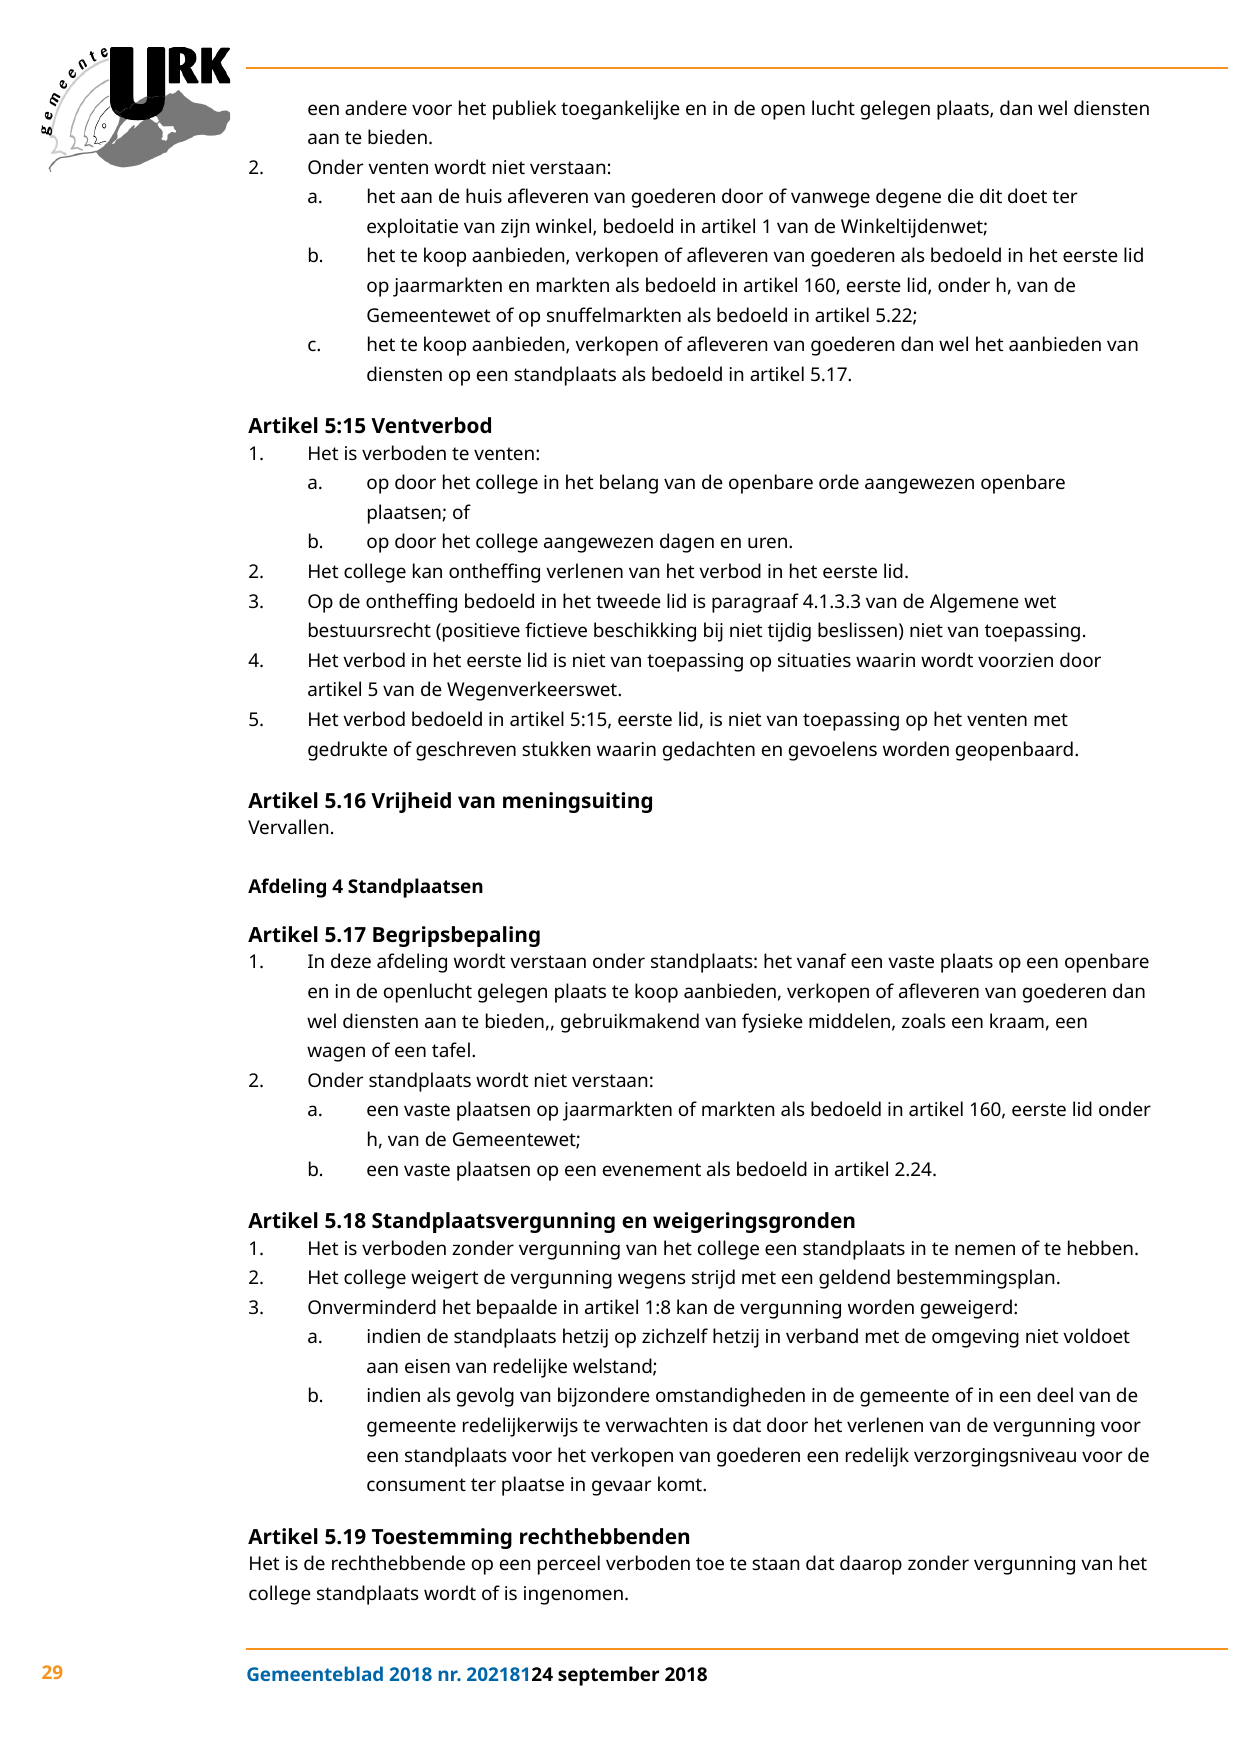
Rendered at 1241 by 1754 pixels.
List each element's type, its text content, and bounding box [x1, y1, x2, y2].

list Het verbod bedoeld in artikel 5:15, eerste lid, is niet van toepassing op het venten met gedrukte of geschreven stukken waarin gedachten en gevoelens worden geopenbaard. [248, 706, 1152, 761]
text Artikel 5.19 Toestemming rechthebbenden [248, 1522, 1152, 1550]
list indien als gevolg van bijzondere omstandigheden in de gemeente of in een deel van de gemeente redelijkerwijs te verwachten is dat door het verlenen van de vergunning voor een standplaats voor het verkopen van goederen een redelijk verzorgingsniveau voor de consument ter plaatse in gevaar komt. [307, 1383, 1152, 1497]
list Het college weigert de vergunning wegens strijd met een geldend bestemmingsplan. [248, 1264, 1152, 1290]
list het aan de huis afleveren van goederen door of vanwege degene die dit doet ter exploitatie van zijn winkel, bedoeld in artikel 1 van de Winkeltijdenwet; [307, 183, 1152, 239]
list Op de ontheffing bedoeld in het tweede lid is paragraaf 4.1.3.3 van de Algemene wet bestuursrecht (positieve fictieve beschikking bij niet tijdig beslissen) niet van toepassing. [248, 588, 1152, 643]
text Afdeling 4 Standplaatsen [248, 874, 1152, 899]
list Onverminderd het bepaalde in artikel 1:8 kan de vergunning worden geweigerd: [248, 1294, 1152, 1319]
text Artikel 5:15 Ventverbod [248, 411, 1152, 440]
list op door het college aangewezen dagen en uren. [307, 529, 1152, 554]
list het te koop aanbieden, verkopen of afleveren van goederen dan wel het aanbieden van diensten op een standplaats als bedoeld in artikel 5.17. [307, 331, 1152, 387]
list Onder venten wordt niet verstaan: [248, 154, 1152, 180]
list In deze afdeling wordt verstaan onder standplaats: het vanaf een vaste plaats op een openbare en in de openlucht gelegen plaats te koop aanbieden, verkopen of afleveren van goederen dan wel diensten aan te bieden,, gebruikmakend van fysieke middelen, zoals een kraam, een wagen of een tafel. [248, 949, 1152, 1063]
list indien de standplaats hetzij op zichzelf hetzij in verband met de omgeving niet voldoet aan eisen van redelijke welstand; [307, 1323, 1152, 1379]
list Het college kan ontheffing verlenen van het verbod in het eerste lid. [248, 558, 1152, 584]
list het te koop aanbieden, verkopen of afleveren van goederen als bedoeld in het eerste lid op jaarmarkten en markten als bedoeld in artikel 160, eerste lid, onder h, van de Gemeentewet of op snuffelmarkten als bedoeld in artikel 5.22; [307, 243, 1152, 328]
list Het is verboden te venten: [248, 440, 1152, 466]
text Artikel 5.17 Begripsbepaling [248, 920, 1152, 949]
text Het is de rechthebbende op een perceel verboden toe te staan dat daarop zonder vergunning van het college standplaats wordt of is ingenomen. [248, 1550, 1152, 1606]
list een vaste plaatsen op jaarmarkten of markten als bedoeld in artikel 160, eerste lid onder h, van de Gemeentewet; [307, 1097, 1152, 1152]
list Het is verboden zonder vergunning van het college een standplaats in te nemen of te hebben. [248, 1235, 1152, 1260]
text Vervallen. [248, 814, 1152, 840]
list Het verbod in het eerste lid is niet van toepassing op situaties waarin wordt voorzien door artikel 5 van de Wegenverkeerswet. [248, 647, 1152, 702]
picture [41, 47, 231, 172]
list een vaste plaatsen op een evenement als bedoeld in artikel 2.24. [307, 1156, 1152, 1182]
text Artikel 5.16 Vrijheid van meningsuiting [248, 786, 1152, 814]
list op door het college in het belang van de openbare orde aangewezen openbare plaatsen; of [307, 469, 1152, 525]
list een andere voor het publiek toegankelijke en in de open lucht gelegen plaats, dan wel diensten aan te bieden. [248, 95, 1152, 150]
text Artikel 5.18 Standplaatsvergunning en weigeringsgronden [248, 1206, 1152, 1235]
list Onder standplaats wordt niet verstaan: [248, 1067, 1152, 1093]
